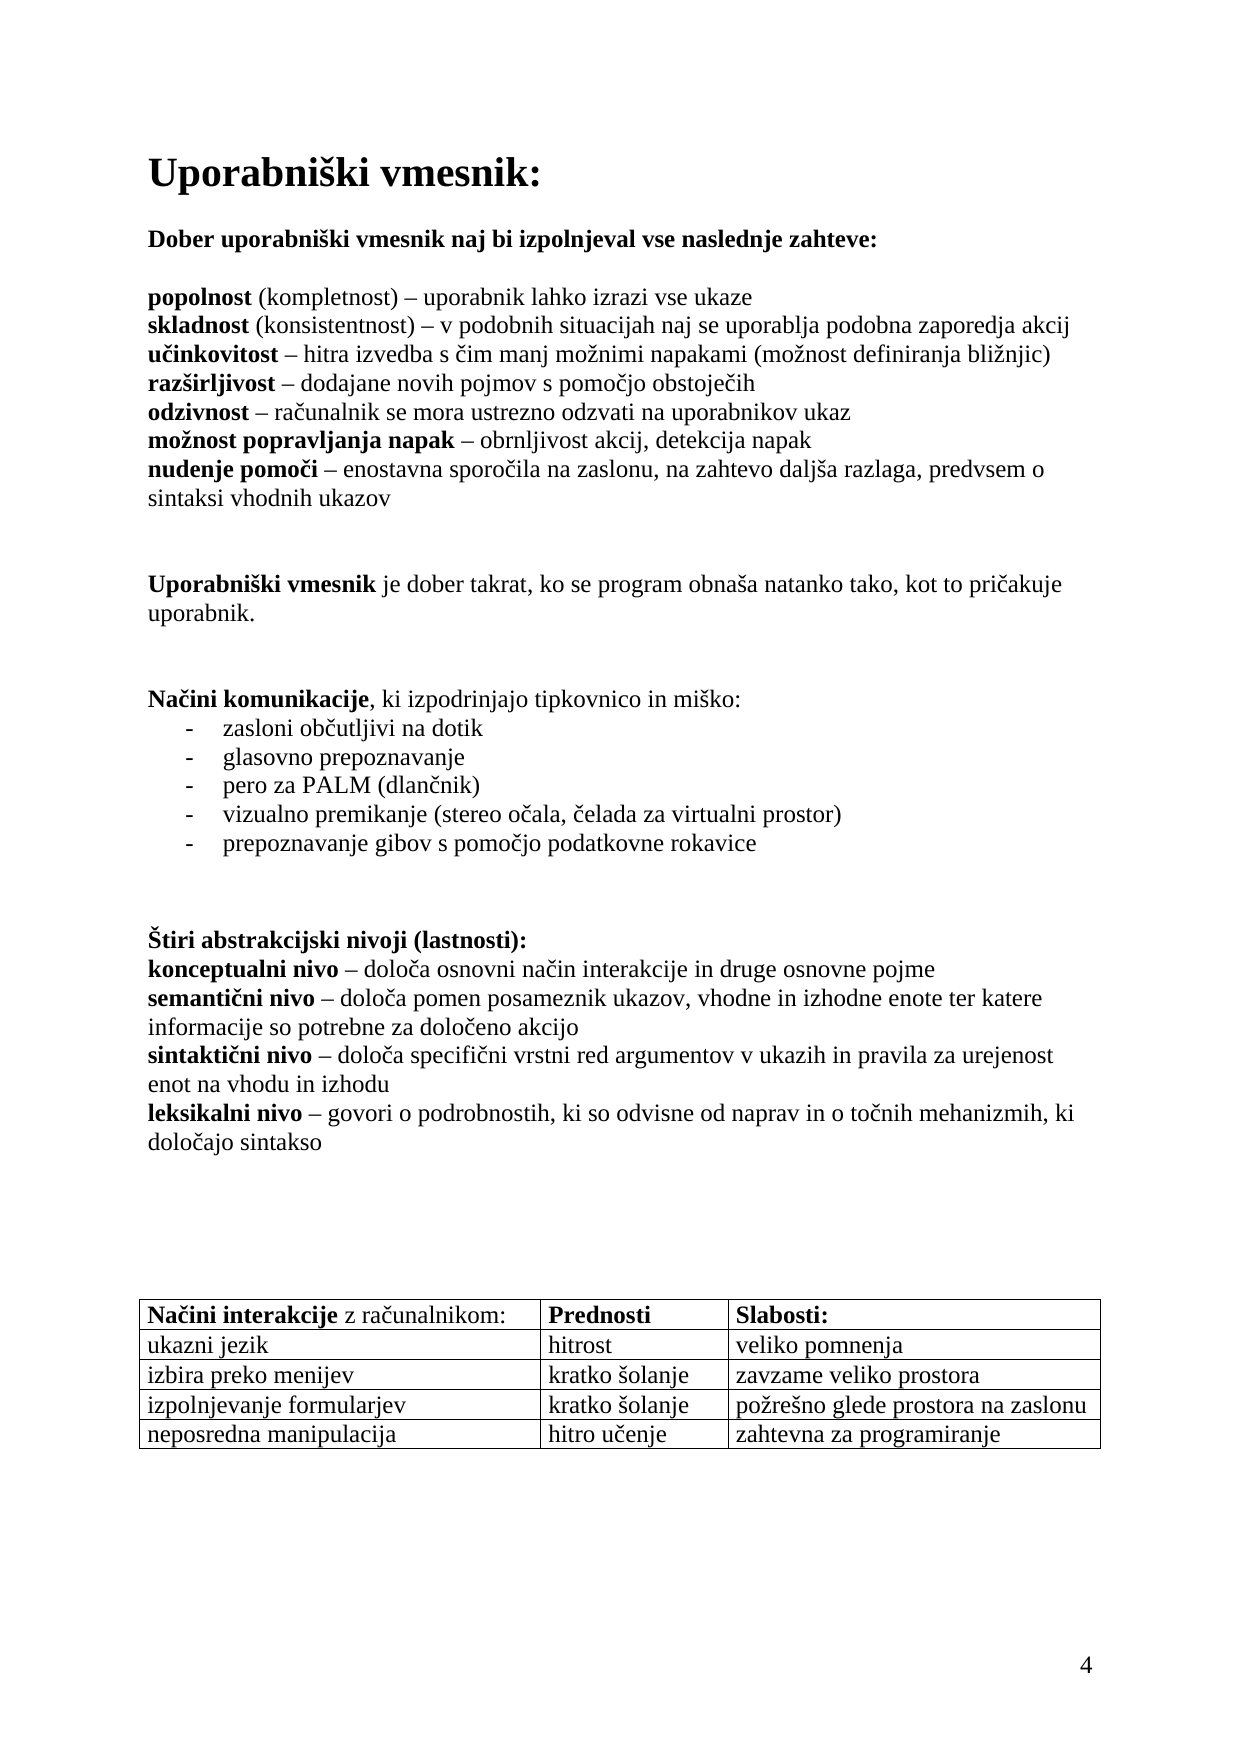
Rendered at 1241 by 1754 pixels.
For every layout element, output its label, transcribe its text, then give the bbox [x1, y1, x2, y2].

text Dober uporabniški vmesnik naj bi izpolnjeval vse naslednje zahteve: [148, 224, 1093, 253]
table_header Načini interakcije z računalnikom: [140, 1300, 540, 1329]
text skladnost (konsistentnost) – v podobnih situacijah naj se uporablja podobna zaporedja akcij [148, 311, 1093, 339]
list pero za PALM (dlančnik) [185, 771, 1093, 799]
list zasloni občutljivi na dotik [185, 713, 1093, 742]
table_cell zavzame veliko prostora [729, 1360, 1100, 1389]
text odzivnost – računalnik se mora ustrezno odzvati na uporabnikov ukaz [148, 397, 1093, 426]
table_header Prednosti [541, 1300, 728, 1329]
table_header Slabosti: [729, 1300, 1100, 1329]
text učinkovitost – hitra izvedba s čim manj možnimi napakami (možnost definiranja bližnjic) [148, 339, 1093, 368]
text leksikalni nivo – govori o podrobnostih, ki so odvisne od naprav in o točnih mehanizmih, ki določajo sintakso [148, 1098, 1093, 1156]
text popolnost (kompletnost) – uporabnik lahko izrazi vse ukaze [148, 282, 1093, 311]
table_cell požrešno glede prostora na zaslonu [729, 1390, 1100, 1418]
list prepoznavanje gibov s pomočjo podatkovne rokavice [185, 828, 1093, 857]
text konceptualni nivo – določa osnovni način interakcije in druge osnovne pojme [148, 954, 1093, 983]
table_cell zahtevna za programiranje [729, 1420, 1100, 1448]
table_cell ukazni jezik [140, 1330, 540, 1359]
text semantični nivo – določa pomen posameznik ukazov, vhodne in izhodne enote ter katere informacije so potrebne za določeno akcijo [148, 983, 1093, 1041]
list vizualno premikanje (stereo očala, čelada za virtualni prostor) [185, 799, 1093, 828]
text Načini komunikacije, ki izpodrinjajo tipkovnico in miško: [148, 684, 1093, 713]
table_cell izpolnjevanje formularjev [140, 1390, 540, 1418]
text sintaktični nivo – določa specifični vrstni red argumentov v ukazih in pravila za urejenost enot na vhodu in izhodu [148, 1041, 1093, 1098]
table_cell neposredna manipulacija [140, 1420, 540, 1448]
text nudenje pomoči – enostavna sporočila na zaslonu, na zahtevo daljša razlaga, predvsem o sintaksi vhodnih ukazov [148, 454, 1093, 512]
list glasovno prepoznavanje [185, 742, 1093, 771]
text razširljivost – dodajane novih pojmov s pomočjo obstoječih [148, 368, 1093, 397]
text Uporabniški vmesnik je dober takrat, ko se program obnaša natanko tako, kot to pričakuje uporabnik. [148, 569, 1093, 627]
text Uporabniški vmesnik: [148, 148, 1093, 196]
table_cell kratko šolanje [541, 1360, 728, 1389]
table_cell veliko pomnenja [729, 1330, 1100, 1359]
text Štiri abstrakcijski nivoji (lastnosti): [148, 926, 1093, 954]
table_cell hitro učenje [541, 1420, 728, 1448]
table_cell hitrost [541, 1330, 728, 1359]
table_cell kratko šolanje [541, 1390, 728, 1418]
text možnost popravljanja napak – obrnljivost akcij, detekcija napak [148, 426, 1093, 454]
table_cell izbira preko menijev [140, 1360, 540, 1389]
